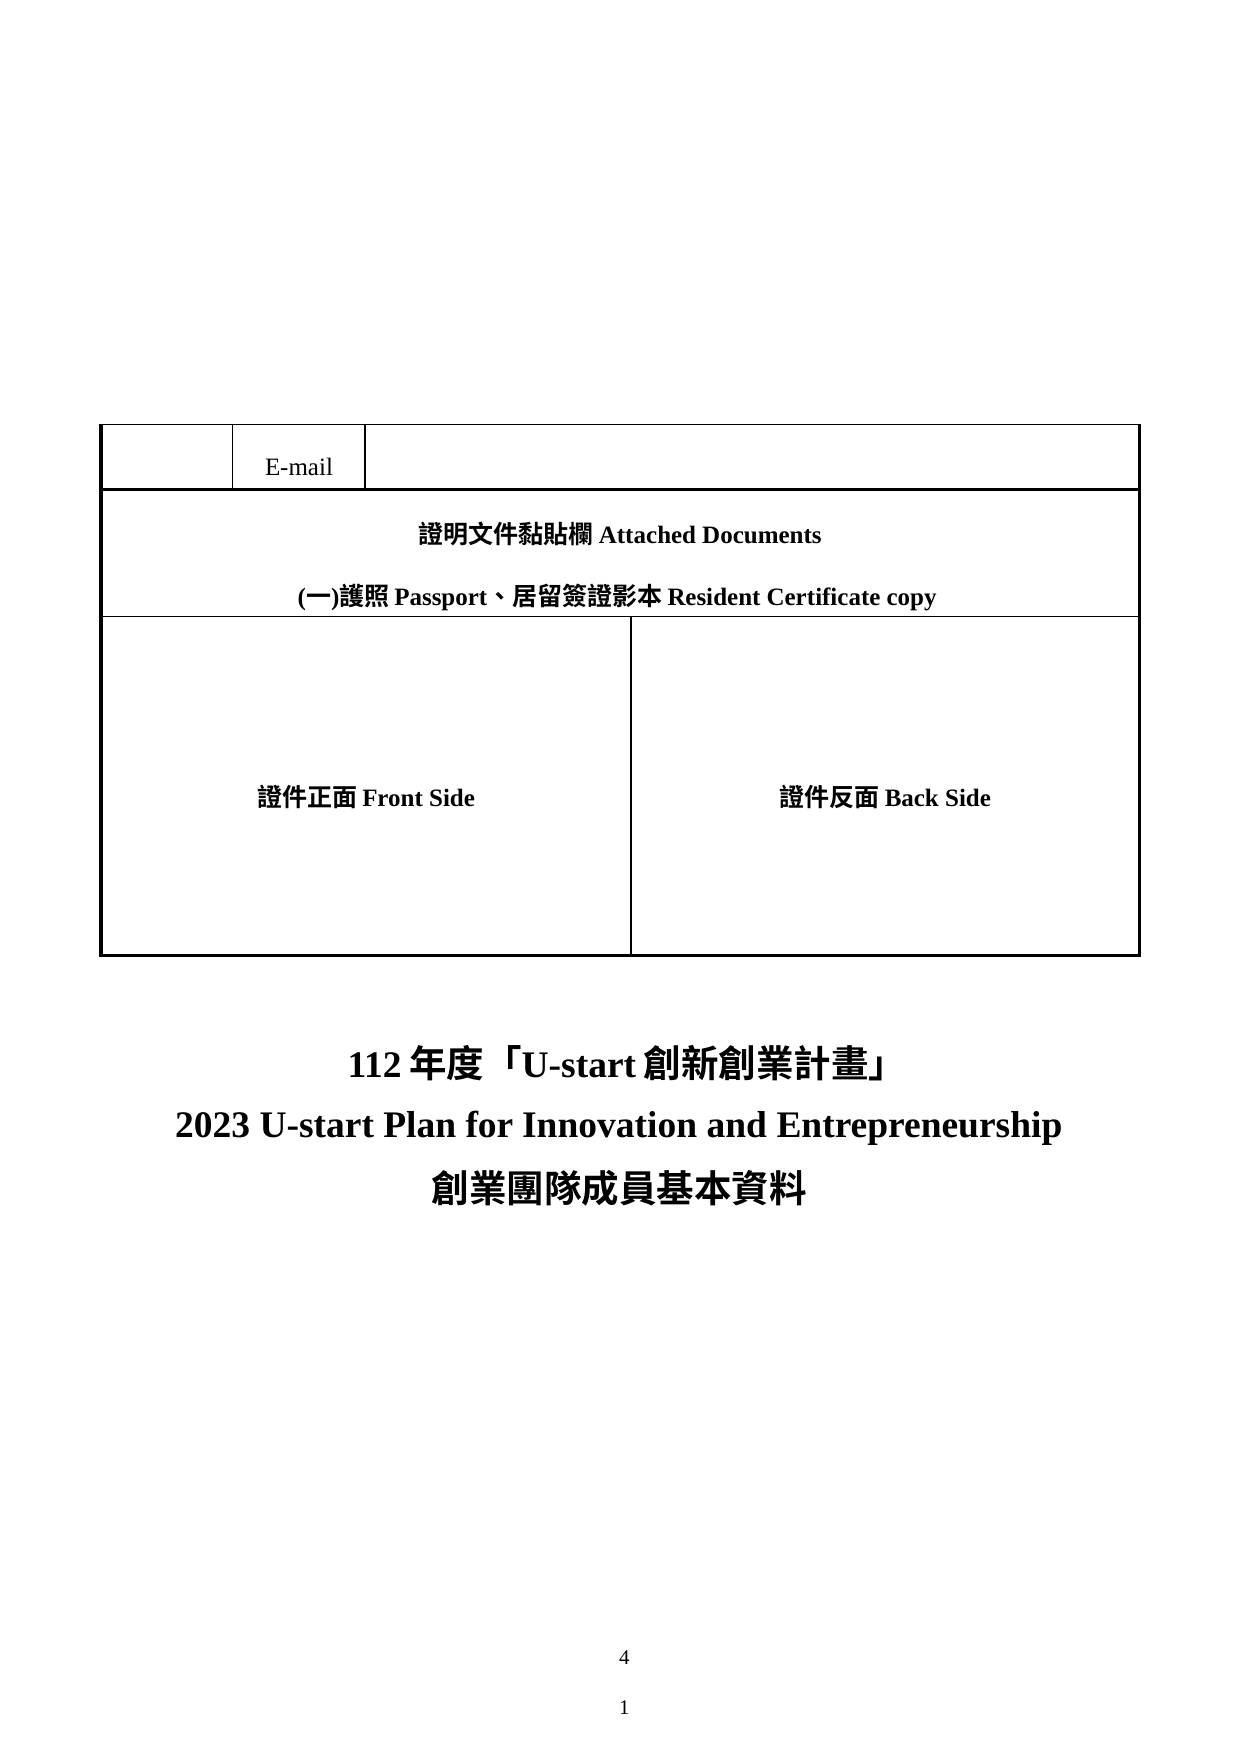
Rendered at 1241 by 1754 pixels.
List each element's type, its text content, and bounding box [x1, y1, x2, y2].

text 創業團隊成員基本資料 [118, 1144, 1119, 1207]
table_cell [366, 425, 1138, 487]
text 2023 U-start Plan for Innovation and Entrepreneurship [118, 1082, 1119, 1144]
table_cell E-mail [233, 425, 364, 487]
table_cell 證件正面Front Side [103, 617, 630, 954]
text 112年度「U-start創新創業計畫」 [131, 1019, 1122, 1082]
table_cell [103, 425, 232, 487]
table_cell 證明文件黏貼欄Attached Documents (一)護照Passport、居留簽證影本Resident Certificate copy [103, 491, 1138, 616]
table_cell 證件反面Back Side [632, 617, 1138, 954]
